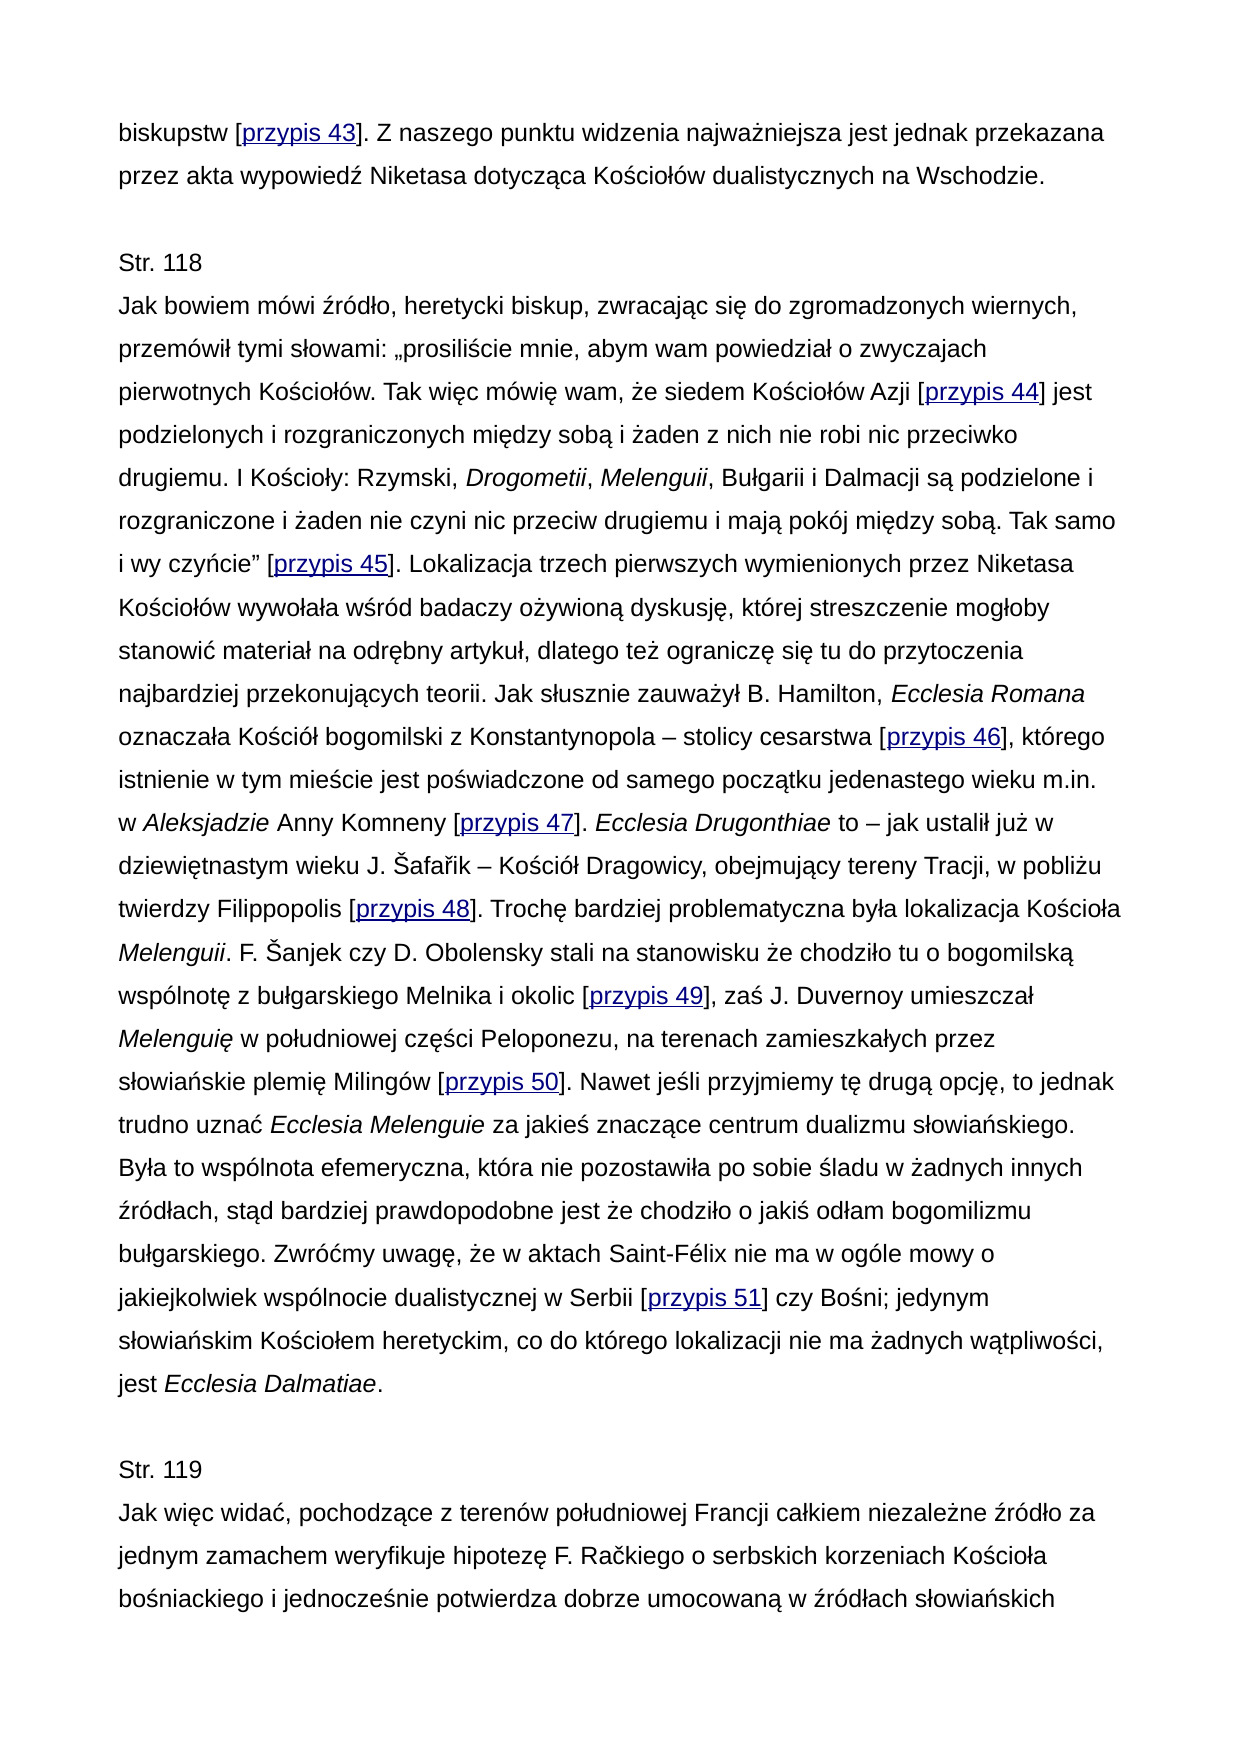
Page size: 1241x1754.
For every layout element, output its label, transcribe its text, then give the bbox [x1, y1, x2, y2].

text biskupstw [przypis 43]. Z naszego punktu widzenia najważniejsza jest jednak przekazana przez akta wypowiedź Niketasa dotycząca Kościołów dualistycznych na Wschodzie. [118, 118, 1122, 190]
text Str. 118 [118, 247, 1122, 276]
text Jak bowiem mówi źródło, heretycki biskup, zwracając się do zgromadzonych wiernych, przemówił tymi słowami: „prosiliście mnie, abym wam powiedział o zwyczajach pierwotnych Kościołów. Tak więc mówię wam, że siedem Kościołów Azji [przypis 44] jest podzielonych i rozgraniczonych między sobą i żaden z nich nie robi nic przeciwko drugiemu. I Kościoły: Rzymski, Drogometii, Melenguii, Bułgarii i Dalmacji są podzielone i rozgraniczone i żaden nie czyni nic przeciw drugiemu i mają pokój między sobą. Tak samo i wy czyńcie” [przypis 45]. Lokalizacja trzech pierwszych wymienionych przez Niketasa Kościołów wywołała wśród badaczy ożywioną dyskusję, której streszczenie mogłoby stanowić materiał na odrębny artykuł, dlatego też ograniczę się tu do przytoczenia najbardziej przekonujących teorii. Jak słusznie zauważył B. Hamilton, Ecclesia Romana oznaczała Kościół bogomilski z Konstantynopola – stolicy cesarstwa [przypis 46], którego istnienie w tym mieście jest poświadczone od samego początku jedenastego wieku m.in. w Aleksjadzie Anny Komneny [przypis 47]. Ecclesia Drugonthiae to – jak ustalił już w dziewiętnastym wieku J. Šafařik – Kościół Dragowicy, obejmujący tereny Tracji, w pobliżu twierdzy Filippopolis [przypis 48]. Trochę bardziej problematyczna była lokalizacja Kościoła Melenguii. F. Šanjek czy D. Obolensky stali na stanowisku że chodziło tu o bogomilską wspólnotę z bułgarskiego Melnika i okolic [przypis 49], zaś J. Duvernoy umieszczał Melenguię w południowej części Peloponezu, na terenach zamieszkałych przez słowiańskie plemię Milingów [przypis 50]. Nawet jeśli przyjmiemy tę drugą opcję, to jednak trudno uznać Ecclesia Melenguie za jakieś znaczące centrum dualizmu słowiańskiego. Była to wspólnota efemeryczna, która nie pozostawiła po sobie śladu w żadnych innych źródłach, stąd bardziej prawdopodobne jest że chodziło o jakiś odłam bogomilizmu bułgarskiego. Zwróćmy uwagę, że w aktach Saint-Félix nie ma w ogóle mowy o jakiejkolwiek wspólnocie dualistycznej w Serbii [przypis 51] czy Bośni; jedynym słowiańskim Kościołem heretyckim, co do którego lokalizacji nie ma żadnych wątpliwości, jest Ecclesia Dalmatiae. [118, 291, 1122, 1397]
text Jak więc widać, pochodzące z terenów południowej Francji całkiem niezależne źródło za jednym zamachem weryfikuje hipotezę F. Račkiego o serbskich korzeniach Kościoła bośniackiego i jednocześnie potwierdza dobrze umocowaną w źródłach słowiańskich [118, 1498, 1122, 1613]
text Str. 119 [118, 1455, 1122, 1484]
